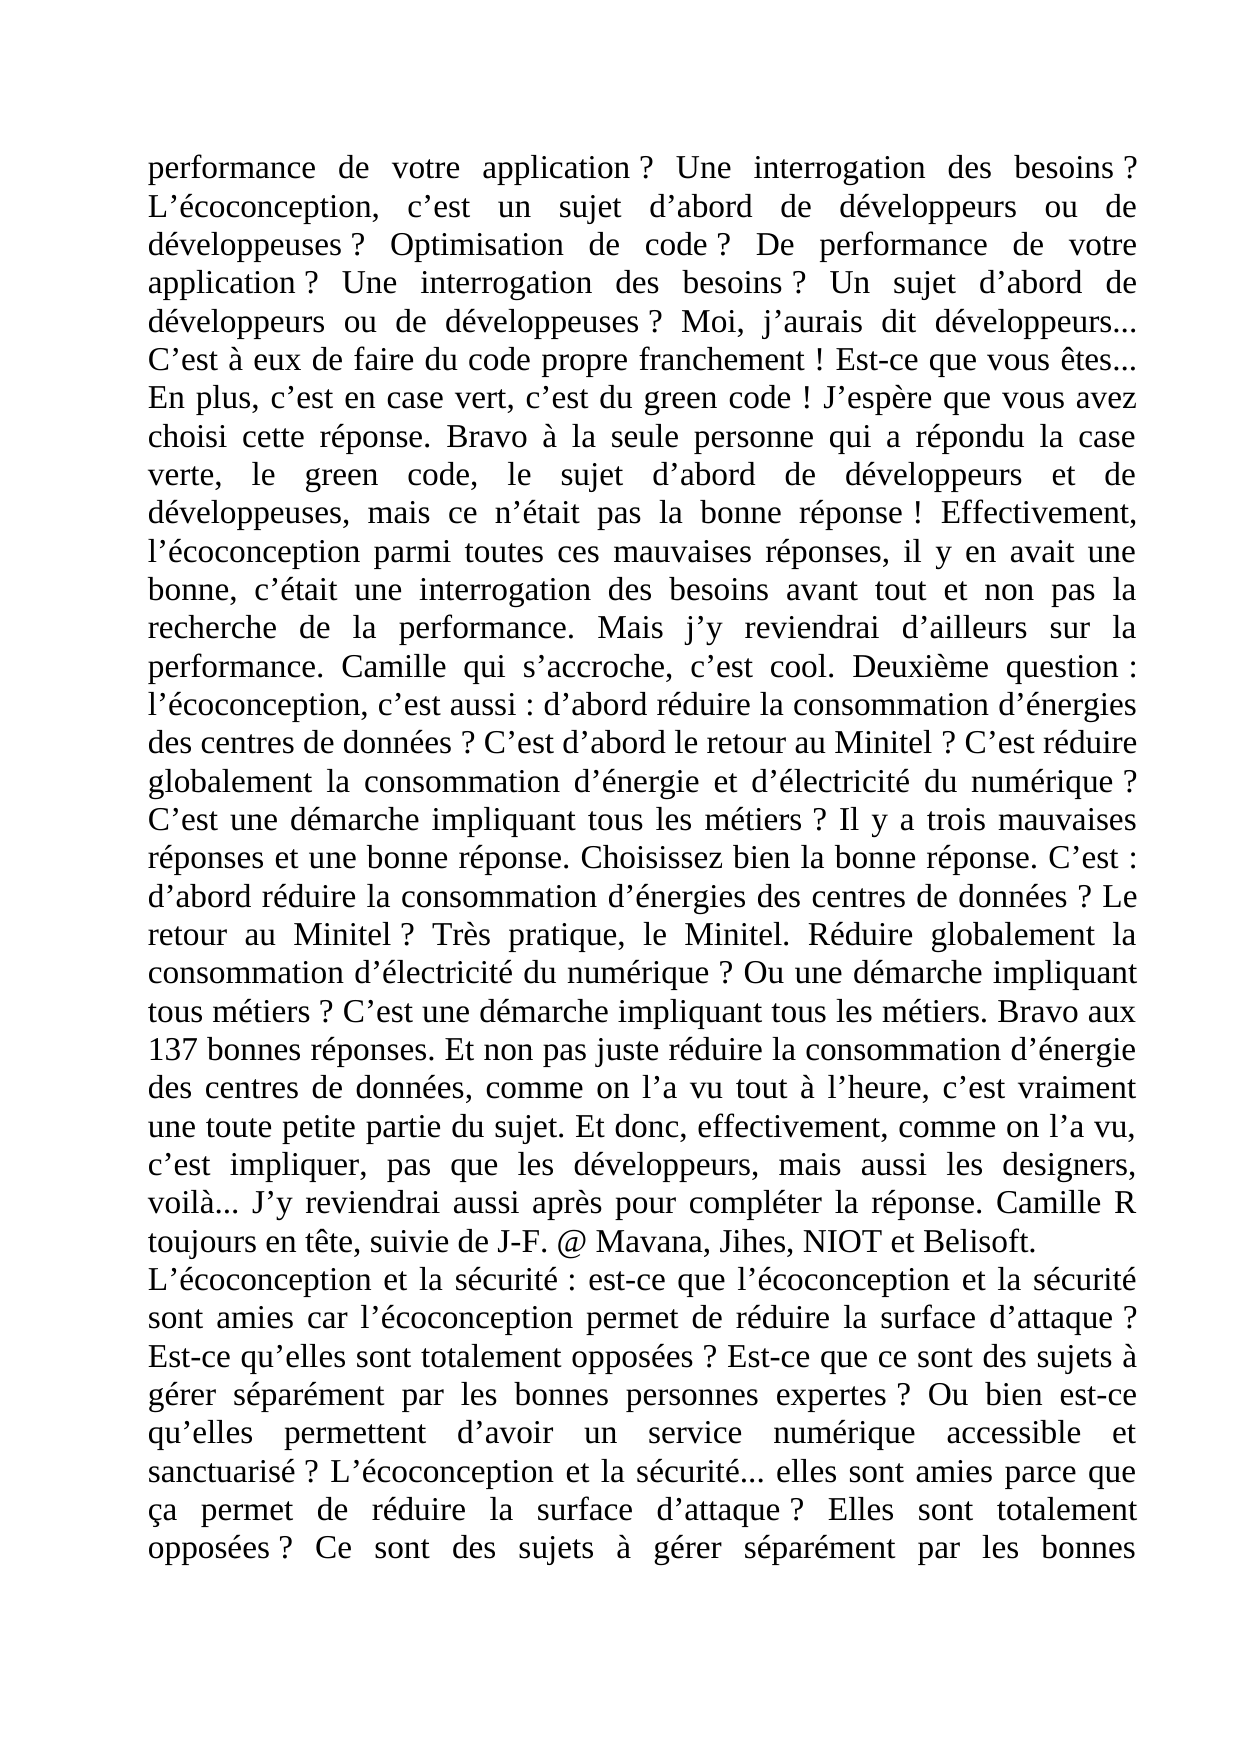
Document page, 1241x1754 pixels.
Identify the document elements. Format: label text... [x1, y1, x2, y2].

text performance de votre application ? Une interrogation des besoins ? L’écoconception, c’est un sujet d’abord de développeurs ou de développeuses ? Optimisation de code ? De performance de votre application ? Une interrogation des besoins ? Un sujet d’abord de développeurs ou de développeuses ? Moi, j’aurais dit développeurs... C’est à eux de faire du code propre franchement ! Est-ce que vous êtes... En plus, c’est en case vert, c’est du green code ! J’espère que vous avez choisi cette réponse. Bravo à la seule personne qui a répondu la case verte, le green code, le sujet d’abord de développeurs et de développeuses, mais ce n’était pas la bonne réponse ! Effectivement, l’écoconception parmi toutes ces mauvaises réponses, il y en avait une bonne, c’était une interrogation des besoins avant tout et non pas la recherche de la performance. Mais j’y reviendrai d’ailleurs sur la performance. Camille qui s’accroche, c’est cool. Deuxième question : l’écoconception, c’est aussi : d’abord réduire la consommation d’énergies des centres de données ? C’est d’abord le retour au Minitel ? C’est réduire globalement la consommation d’énergie et d’électricité du numérique ? C’est une démarche impliquant tous les métiers ? Il y a trois mauvaises réponses et une bonne réponse. Choisissez bien la bonne réponse. C’est : d’abord réduire la consommation d’énergies des centres de données ? Le retour au Minitel ? Très pratique, le Minitel. Réduire globalement la consommation d’électricité du numérique ? Ou une démarche impliquant tous métiers ? C’est une démarche impliquant tous les métiers. Bravo aux 137 bonnes réponses. Et non pas juste réduire la consommation d’énergie des centres de données, comme on l’a vu tout à l’heure, c’est vraiment une toute petite partie du sujet. Et donc, effectivement, comme on l’a vu, c’est impliquer, pas que les développeurs, mais aussi les designers, voilà... J’y reviendrai aussi après pour compléter la réponse. Camille R toujours en tête, suivie de J-F. @ Mavana, Jihes, NIOT et Belisoft. [148, 148, 1137, 1259]
text L’écoconception et la sécurité : est-ce que l’écoconception et la sécurité sont amies car l’écoconception permet de réduire la surface d’attaque ? Est-ce qu’elles sont totalement opposées ? Est-ce que ce sont des sujets à gérer séparément par les bonnes personnes expertes ? Ou bien est-ce qu’elles permettent d’avoir un service numérique accessible et sanctuarisé ? L’écoconception et la sécurité... elles sont amies parce que ça permet de réduire la surface d’attaque ? Elles sont totalement opposées ? Ce sont des sujets à gérer séparément par les bonnes [148, 1259, 1137, 1566]
